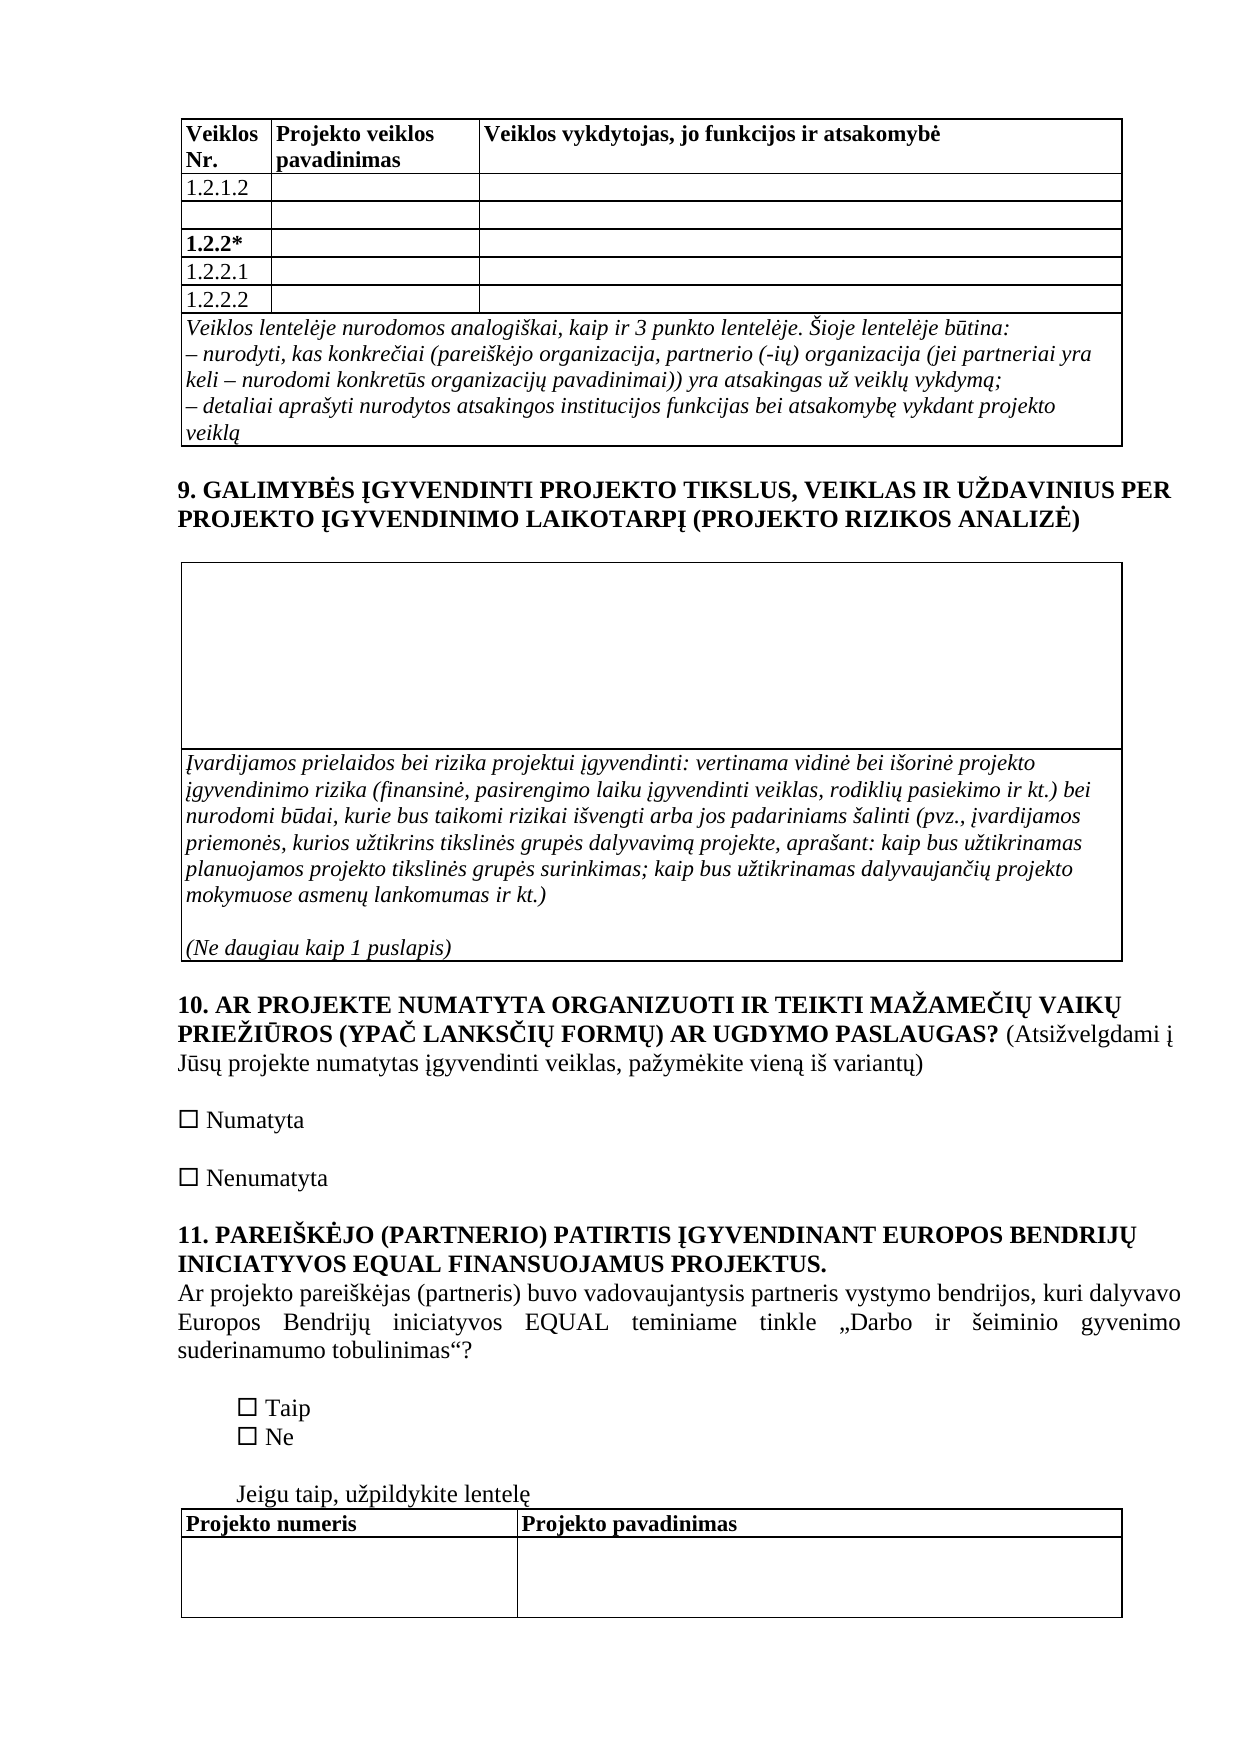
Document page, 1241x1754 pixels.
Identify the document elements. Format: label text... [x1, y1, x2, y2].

text 9. GALIMYBĖS ĮGYVENDINTI PROJEKTO TIKSLUS, VEIKLAS IR UŽDAVINIUS PER PROJEKTO ĮGYVENDINIMO LAIKOTARPĮ (PROJEKTO RIZIKOS ANALIZĖ) [177, 476, 1181, 533]
table_header Projekto numeris [182, 1510, 517, 1536]
table_cell Veiklos lentelėje nurodomos analogiškai, kaip ir 3 punkto lentelėje. Šioje lentelėje būtina: – nurodyti, kas konkrečiai (pareiškėjo organizacija, partnerio (-ių) organizacija (jei partneriai yra keli – nurodomi konkretūs organizacijų pavadinimai)) yra atsakingas už veiklų vykdymą; – detaliai aprašyti nurodytos atsakingos institucijos funkcijas bei atsakomybę vykdant projekto veiklą [182, 314, 1121, 445]
text Jeigu taip, užpildykite lentelę [177, 1479, 1181, 1508]
table_cell [272, 174, 479, 200]
text [] Taip [177, 1393, 1181, 1422]
text 11. PAREIŠKĖJO (PARTNERIO) PATIRTIS ĮGYVENDINANT EUROPOS BENDRIJŲ INICIATYVOS EQUAL FINANSUOJAMUS PROJEKTUS. [177, 1221, 1181, 1278]
table_header [182, 563, 1121, 748]
table_header Projekto veiklos pavadinimas [272, 120, 479, 172]
table_cell [480, 258, 1121, 284]
table_cell [182, 202, 271, 228]
table_cell 1.2.2* [182, 230, 271, 256]
text Ar projekto pareiškėjas (partneris) buvo vadovaujantysis partneris vystymo bendrijos, kuri dalyvavo Europos Bendrijų iniciatyvos EQUAL teminiame tinkle „Darbo ir šeiminio gyvenimo suderinamumo tobulinimas“? [177, 1278, 1181, 1364]
table_header Projekto pavadinimas [518, 1510, 1121, 1536]
table_cell 1.2.2.2 [182, 286, 271, 312]
table_cell [480, 230, 1121, 256]
table_cell 1.2.2.1 [182, 258, 271, 284]
table_cell 1.2.1.2 [182, 174, 271, 200]
table_cell [480, 202, 1121, 228]
table_cell [182, 1538, 517, 1617]
table_cell [480, 286, 1121, 312]
table_cell [480, 174, 1121, 200]
table_cell [272, 258, 479, 284]
table_cell [272, 202, 479, 228]
table_header Veiklos vykdytojas, jo funkcijos ir atsakomybė [480, 120, 1121, 172]
text 10. AR PROJEKTE NUMATYTA ORGANIZUOTI IR TEIKTI MAŽAMEČIŲ VAIKŲ PRIEŽIŪROS (YPAČ LANKSČIŲ FORMŲ) AR UGDYMO PASLAUGAS? (Atsižvelgdami į Jūsų projekte numatytas įgyvendinti veiklas, pažymėkite vieną iš variantų) [177, 991, 1181, 1077]
text [] Numatyta [177, 1106, 1181, 1134]
text [] Ne [177, 1422, 1181, 1451]
table_cell [272, 230, 479, 256]
table_header Veiklos Nr. [182, 120, 271, 172]
text [] Nenumatyta [177, 1163, 1181, 1192]
table_cell [272, 286, 479, 312]
table_cell Įvardijamos prielaidos bei rizika projektui įgyvendinti: vertinama vidinė bei išorinė projekto įgyvendinimo rizika (finansinė, pasirengimo laiku įgyvendinti veiklas, rodiklių pasiekimo ir kt.) bei nurodomi būdai, kurie bus taikomi rizikai išvengti arba jos padariniams šalinti (pvz., įvardijamos priemonės, kurios užtikrins tikslinės grupės dalyvavimą projekte, aprašant: kaip bus užtikrinamas planuojamos projekto tikslinės grupės surinkimas; kaip bus užtikrinamas dalyvaujančių projekto mokymuose asmenų lankomumas ir kt.) (Ne daugiau kaip 1 puslapis) [182, 750, 1121, 960]
table_cell [518, 1538, 1121, 1617]
